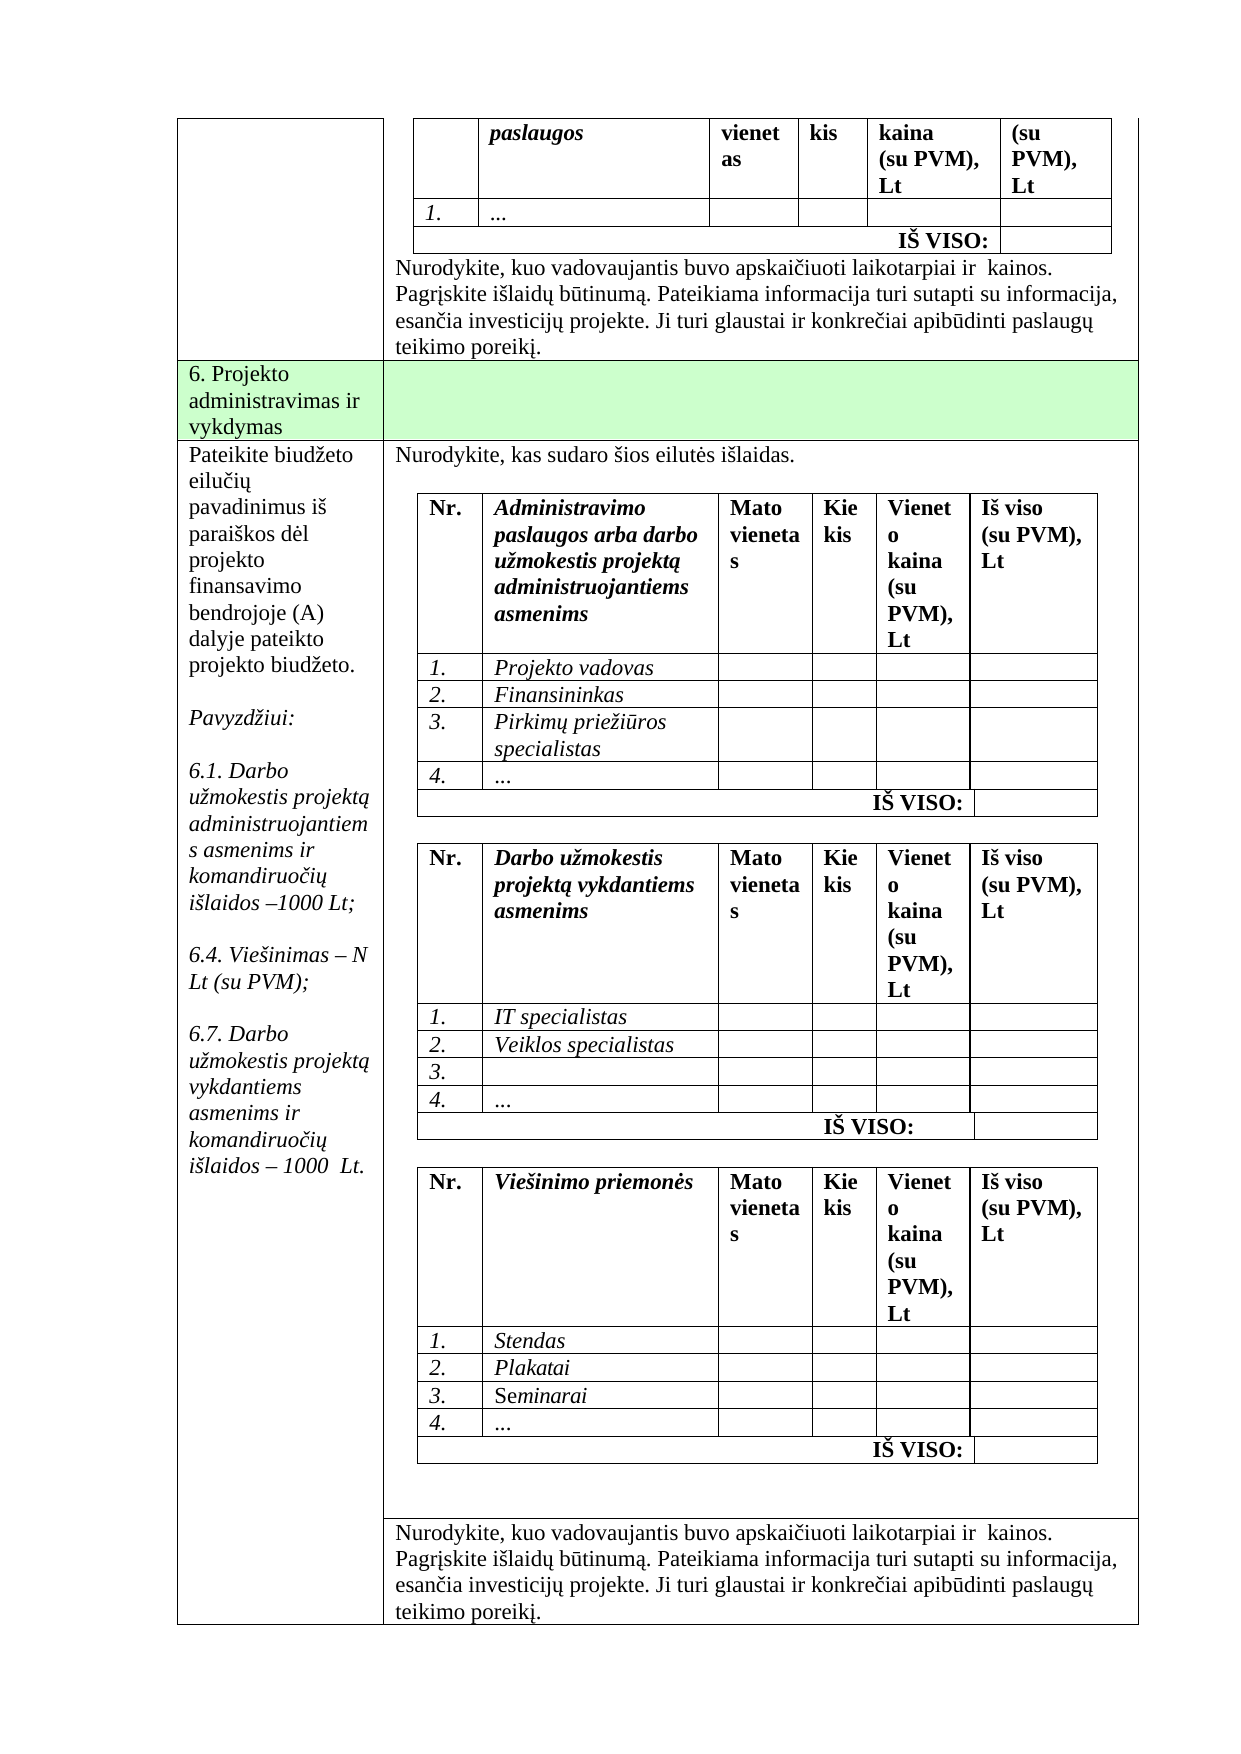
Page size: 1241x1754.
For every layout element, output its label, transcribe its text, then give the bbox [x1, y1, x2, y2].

table_cell [384, 1381, 417, 1408]
table_cell [1098, 1139, 1138, 1167]
table_cell [483, 817, 719, 843]
table_cell Stendas [483, 1327, 718, 1353]
table_cell Iš viso (su PVM), Lt [971, 494, 1097, 652]
table_cell [384, 1326, 417, 1353]
table_cell [868, 199, 1000, 226]
table_cell [971, 1004, 1097, 1030]
table_cell Nurodykite, kuo vadovaujantis buvo apskaičiuoti laikotarpiai ir kainos. Pagrįskite išlaidų būtinumą. Pateikiama informacija turi sutapti su informacija, esančia investicijų projekte. Ji turi glaustai ir konkrečiai apibūdinti paslaugų teikimo poreikį. [384, 253, 1138, 359]
table_cell [418, 1140, 483, 1167]
table_cell [1112, 226, 1138, 253]
table_cell [970, 1140, 1097, 1167]
table_cell Finansininkas [483, 681, 718, 707]
table_cell [1098, 680, 1138, 707]
table_cell [719, 1437, 812, 1463]
table_cell Nurodykite, kas sudaro šios eilutės išlaidas. [384, 441, 1138, 493]
table_cell 1. [418, 654, 482, 680]
table_cell [483, 1058, 718, 1084]
table_cell [384, 707, 417, 761]
table_cell [1098, 1167, 1138, 1326]
table_cell [384, 1167, 417, 1326]
table_cell [418, 1113, 483, 1139]
table_cell [384, 1112, 417, 1139]
table_cell paslaugos [479, 119, 709, 198]
table_cell [1098, 761, 1138, 788]
table_cell [975, 790, 1097, 816]
table_cell [1098, 1085, 1138, 1112]
table_cell IŠ VISO: [812, 1437, 974, 1463]
table_cell [418, 1464, 483, 1490]
table_cell [384, 1353, 417, 1381]
table_cell Nr. [418, 494, 482, 652]
table_cell 3. [418, 708, 482, 761]
table_cell [812, 1140, 876, 1167]
table_cell [483, 1140, 719, 1167]
table_cell [1098, 816, 1138, 843]
table_cell ... [483, 1409, 718, 1436]
table_cell [719, 1354, 812, 1381]
table_cell [384, 1408, 417, 1436]
table_cell [384, 761, 417, 788]
table_cell [719, 790, 812, 816]
table_cell ... [483, 1086, 718, 1112]
table_cell [813, 1058, 876, 1084]
table_cell Administravimo paslaugos arba darbo užmokestis projektą administruojantiems asmenims [483, 494, 718, 652]
table_cell [483, 1437, 719, 1463]
table_cell Darbo užmokestis projektą vykdantiems asmenims [483, 844, 718, 1002]
table_cell [876, 817, 970, 843]
table_cell IŠ VISO: [812, 790, 974, 816]
table_cell [876, 1140, 970, 1167]
table_cell (su PVM), Lt [1001, 119, 1111, 198]
table_cell Mato vienetas [719, 494, 812, 652]
table_cell [812, 817, 876, 843]
table_cell [719, 1031, 812, 1057]
table_cell 6. Projekto administravimas ir vykdymas [178, 361, 383, 439]
table_cell Projekto vadovas [483, 654, 718, 680]
table_cell [1098, 1057, 1138, 1084]
table_cell [1098, 1463, 1138, 1490]
table_cell [1098, 1381, 1138, 1408]
table_cell [418, 790, 483, 816]
table_cell [384, 816, 418, 843]
table_cell [384, 1030, 417, 1057]
table_cell 3. [418, 1058, 482, 1084]
table_cell [178, 119, 383, 359]
table_cell IŠ VISO: [798, 227, 1000, 253]
table_cell [384, 680, 417, 707]
table_cell [384, 843, 417, 1002]
table_cell 1. [418, 1004, 482, 1030]
table_cell [813, 1031, 876, 1057]
table_cell Kiekis [813, 844, 876, 1002]
table_cell [1001, 199, 1111, 226]
table_cell [483, 790, 719, 816]
table_cell [1098, 1030, 1138, 1057]
table_cell 3. [418, 1382, 482, 1408]
table_cell [971, 1382, 1097, 1408]
table_cell kaina (su PVM), Lt [868, 119, 1000, 198]
table_cell Nr. [418, 1168, 482, 1326]
table_cell Vieneto kaina (su PVM), Lt [877, 844, 969, 1002]
table_cell [719, 1058, 812, 1084]
table_cell [719, 1113, 812, 1139]
table_cell [813, 681, 876, 707]
table_cell Vieneto kaina (su PVM), Lt [877, 1168, 969, 1326]
table_cell Kiekis [813, 494, 876, 652]
table_cell [877, 1031, 969, 1057]
table_cell [1098, 789, 1138, 816]
table_cell [877, 1058, 969, 1084]
table_cell [384, 198, 413, 226]
table_cell [877, 1004, 969, 1030]
table_cell [719, 1464, 812, 1490]
table_cell Veiklos specialistas [483, 1031, 718, 1057]
table_cell Mato vienetas [719, 844, 812, 1002]
table_cell [418, 1437, 483, 1463]
table_cell [719, 1140, 812, 1167]
table_cell [1098, 1408, 1138, 1436]
table_cell [970, 817, 1097, 843]
table_cell [719, 681, 812, 707]
table_cell Pirkimų priežiūros specialistas [483, 708, 718, 761]
table_cell [813, 1327, 876, 1353]
table_cell [971, 1409, 1097, 1436]
table_cell [384, 1057, 417, 1084]
table_cell 1. [414, 199, 478, 226]
table_cell [877, 708, 969, 761]
table_cell [813, 1382, 876, 1408]
table_cell [710, 199, 798, 226]
table_cell kis [799, 119, 867, 198]
table_cell [877, 681, 969, 707]
table_cell Vieneto kaina (su PVM), Lt [877, 494, 969, 652]
table_cell [1098, 1326, 1138, 1353]
table_cell [384, 1463, 418, 1490]
table_cell [384, 1490, 1138, 1518]
table_cell [719, 762, 812, 788]
table_cell [1098, 1353, 1138, 1381]
table_cell [877, 1382, 969, 1408]
table_cell [971, 1058, 1097, 1084]
table_cell [1098, 1436, 1138, 1463]
table_cell ... [483, 762, 718, 788]
table_cell [384, 1085, 417, 1112]
table_cell Plakatai [483, 1354, 718, 1381]
table_cell [478, 227, 710, 253]
table_cell [971, 1031, 1097, 1057]
table_cell [813, 1004, 876, 1030]
table_cell [1112, 198, 1138, 226]
table_cell [877, 762, 969, 788]
table_cell [970, 1464, 1097, 1490]
table_cell [1098, 653, 1138, 680]
table_cell [877, 1354, 969, 1381]
table_cell [384, 361, 1138, 439]
table_cell [384, 789, 417, 816]
table_cell [799, 199, 867, 226]
table_cell ... [479, 199, 709, 226]
table_cell [384, 1003, 417, 1030]
table_cell [877, 1409, 969, 1436]
table_cell [813, 654, 876, 680]
table_cell [384, 493, 417, 652]
table_cell [719, 1409, 812, 1436]
table_cell [971, 681, 1097, 707]
table_cell [384, 226, 413, 253]
table_cell [719, 1382, 812, 1408]
table_cell [1001, 227, 1111, 253]
table_cell [813, 708, 876, 761]
table_cell [384, 1436, 417, 1463]
table_cell [971, 654, 1097, 680]
table_cell [1098, 707, 1138, 761]
table_cell [418, 817, 483, 843]
table_cell [719, 817, 812, 843]
table_cell [877, 1086, 969, 1112]
table_cell Kiekis [813, 1168, 876, 1326]
table_cell Viešinimo priemonės [483, 1168, 718, 1326]
table_cell IT specialistas [483, 1004, 718, 1030]
table_cell Nurodykite, kuo vadovaujantis buvo apskaičiuoti laikotarpiai ir kainos. Pagrįskite išlaidų būtinumą. Pateikiama informacija turi sutapti su informacija, esančia investicijų projekte. Ji turi glaustai ir konkrečiai apibūdinti paslaugų teikimo poreikį. [384, 1519, 1138, 1624]
table_cell Pateikite biudžeto eilučių pavadinimus iš paraiškos dėl projekto finansavimo bendrojoje (A) dalyje pateikto projekto biudžeto. Pavyzdžiui: 6.1. Darbo užmokestis projektą administruojantiems asmenims ir komandiruočių išlaidos –1000 Lt; 6.4. Viešinimas – N Lt (su PVM); 6.7. Darbo užmokestis projektą vykdantiems asmenims ir komandiruočių išlaidos – 1000 Lt. [178, 441, 383, 1624]
table_cell Nr. [418, 844, 482, 1002]
table_cell [1098, 493, 1138, 652]
table_cell [719, 1004, 812, 1030]
table_cell [971, 762, 1097, 788]
table_cell Mato vienetas [719, 1168, 812, 1326]
table_cell 2. [418, 1031, 482, 1057]
table_cell [483, 1113, 719, 1139]
table_cell [813, 1086, 876, 1112]
table_cell Iš viso (su PVM), Lt [971, 1168, 1097, 1326]
table_cell [877, 1327, 969, 1353]
table_cell [1112, 118, 1138, 198]
table_cell 2. [418, 1354, 482, 1381]
table_cell [414, 227, 478, 253]
table_cell [876, 1464, 970, 1490]
table_cell [483, 1464, 719, 1490]
table_cell [710, 227, 798, 253]
table_cell [1098, 843, 1138, 1002]
table_cell 1. [418, 1327, 482, 1353]
table_cell [975, 1437, 1097, 1463]
table_cell [877, 654, 969, 680]
table_cell 2. [418, 681, 482, 707]
table_cell Iš viso (su PVM), Lt [971, 844, 1097, 1002]
table_cell [719, 708, 812, 761]
table_cell [813, 762, 876, 788]
table_cell [813, 1409, 876, 1436]
table_cell [1098, 1003, 1138, 1030]
table_cell [384, 118, 413, 198]
table_cell [719, 1086, 812, 1112]
table_cell [812, 1464, 876, 1490]
table_cell [971, 1354, 1097, 1381]
table_cell [971, 1086, 1097, 1112]
table_cell Seminarai [483, 1382, 718, 1408]
table_cell [971, 708, 1097, 761]
table_cell 4. [418, 762, 482, 788]
table_cell [384, 653, 417, 680]
table_cell vienetas [710, 119, 798, 198]
table_cell [1098, 1112, 1138, 1139]
table_cell [719, 1327, 812, 1353]
table_cell [719, 654, 812, 680]
table_cell [384, 1139, 418, 1167]
table_cell [813, 1354, 876, 1381]
table_cell 4. [418, 1086, 482, 1112]
table_cell [414, 119, 478, 198]
table_cell [971, 1327, 1097, 1353]
table_cell [975, 1113, 1097, 1139]
table_cell 4. [418, 1409, 482, 1436]
table_cell IŠ VISO: [812, 1113, 974, 1139]
